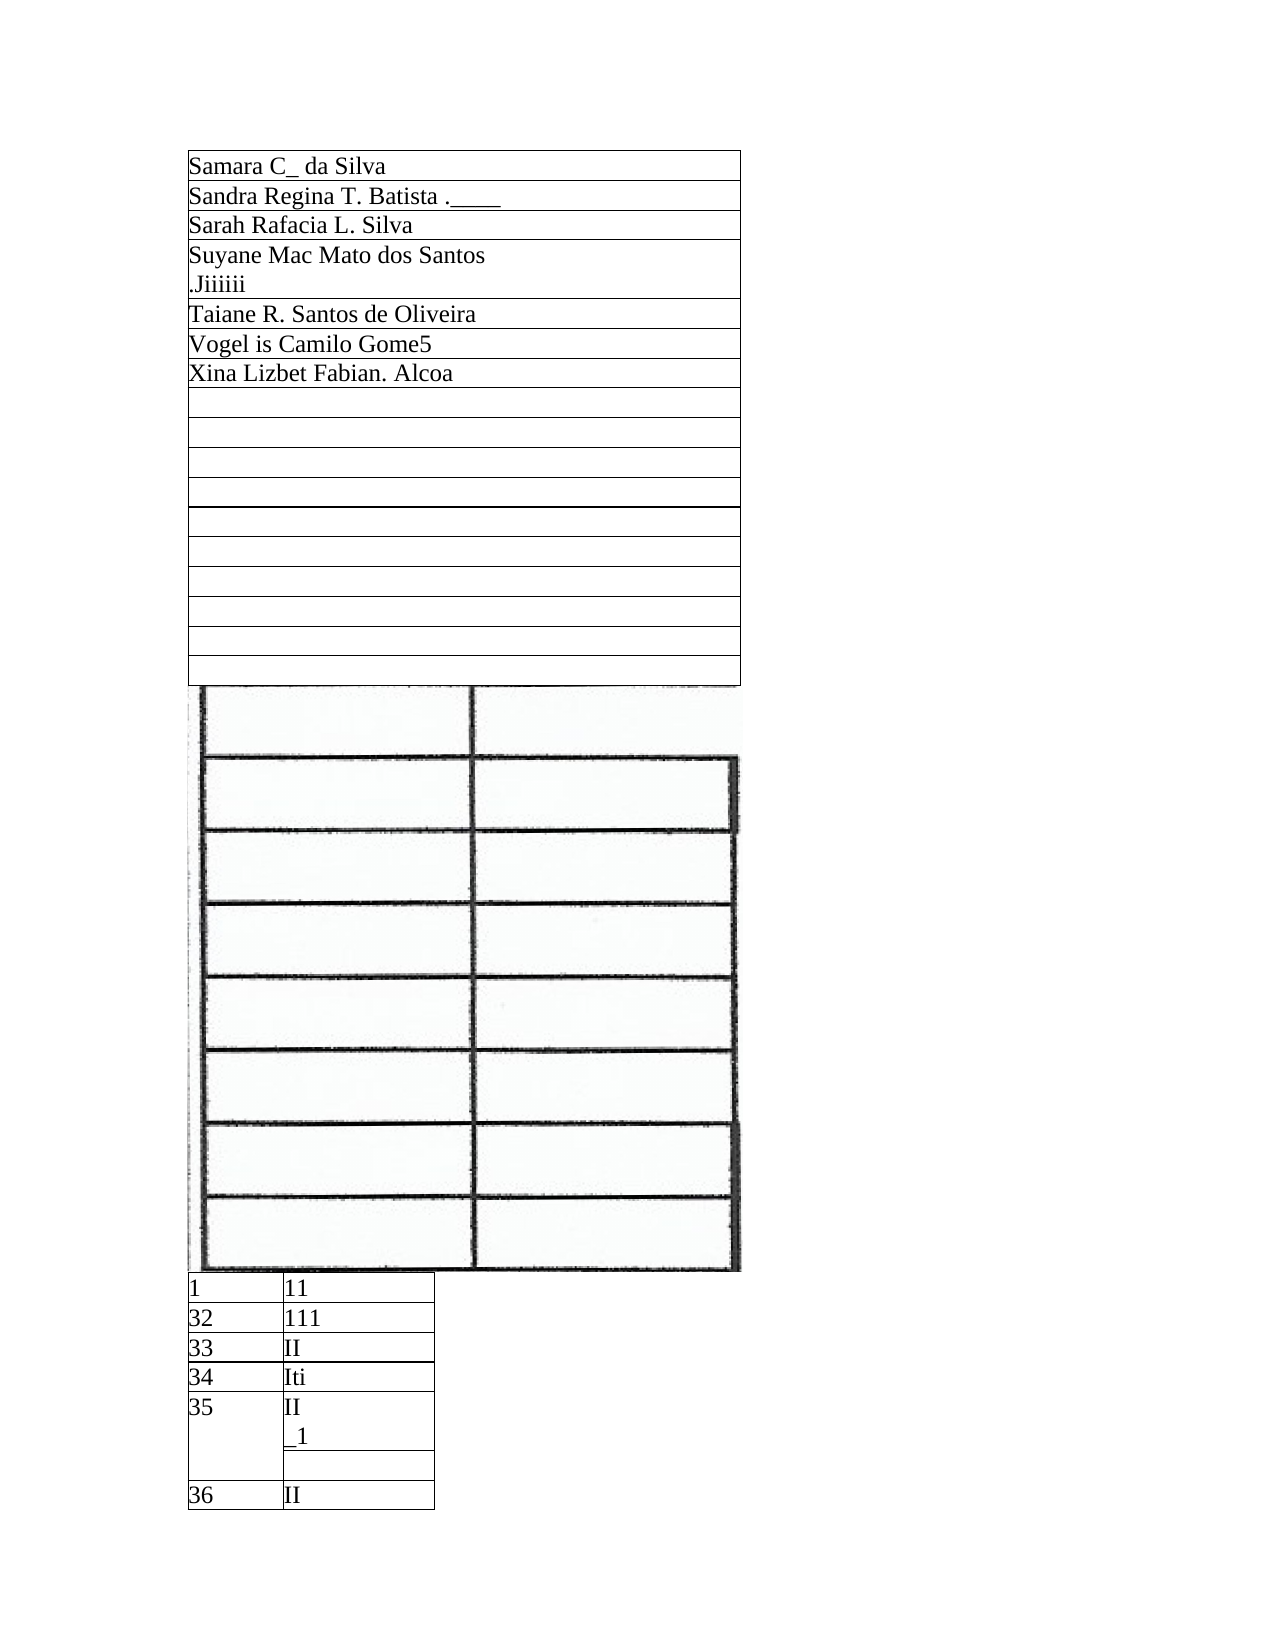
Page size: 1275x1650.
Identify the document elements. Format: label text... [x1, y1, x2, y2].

table_cell [189, 448, 740, 477]
table_header 1 [189, 1273, 283, 1302]
table_cell II _1 [284, 1392, 434, 1450]
table_cell Sandra Regina T. Batista .____ [189, 181, 740, 209]
table_cell [189, 656, 740, 685]
table_cell 32 [189, 1303, 283, 1332]
table_cell Sarah Rafacia L. Silva [189, 211, 740, 239]
table_cell Iti [284, 1363, 434, 1391]
table_cell [189, 478, 740, 506]
table_header 11 [284, 1273, 434, 1302]
table_cell [189, 388, 740, 417]
table_cell Samara C_ da Silva [189, 151, 740, 180]
table_cell Vogel is Camilo Gome5 [189, 329, 740, 357]
table_cell [189, 627, 740, 655]
table_cell Suyane Mac Mato dos Santos .Jiiiiii [189, 240, 740, 298]
table_cell 111 [284, 1303, 434, 1332]
table_cell [189, 567, 740, 596]
table_cell 33 [189, 1333, 283, 1361]
table_cell 36 [189, 1481, 283, 1509]
table_cell [189, 508, 740, 536]
table_cell [189, 418, 740, 447]
table_cell [284, 1451, 434, 1479]
table_cell II [284, 1333, 434, 1361]
table_cell 34 [189, 1363, 283, 1391]
table_cell 35 [189, 1392, 283, 1479]
table_cell [189, 537, 740, 566]
table_cell [189, 597, 740, 626]
table_cell II [284, 1481, 434, 1509]
table_cell Taiane R. Santos de Oliveira [189, 299, 740, 328]
table_cell Xina Lizbet Fabian. Alcoa [189, 359, 740, 387]
